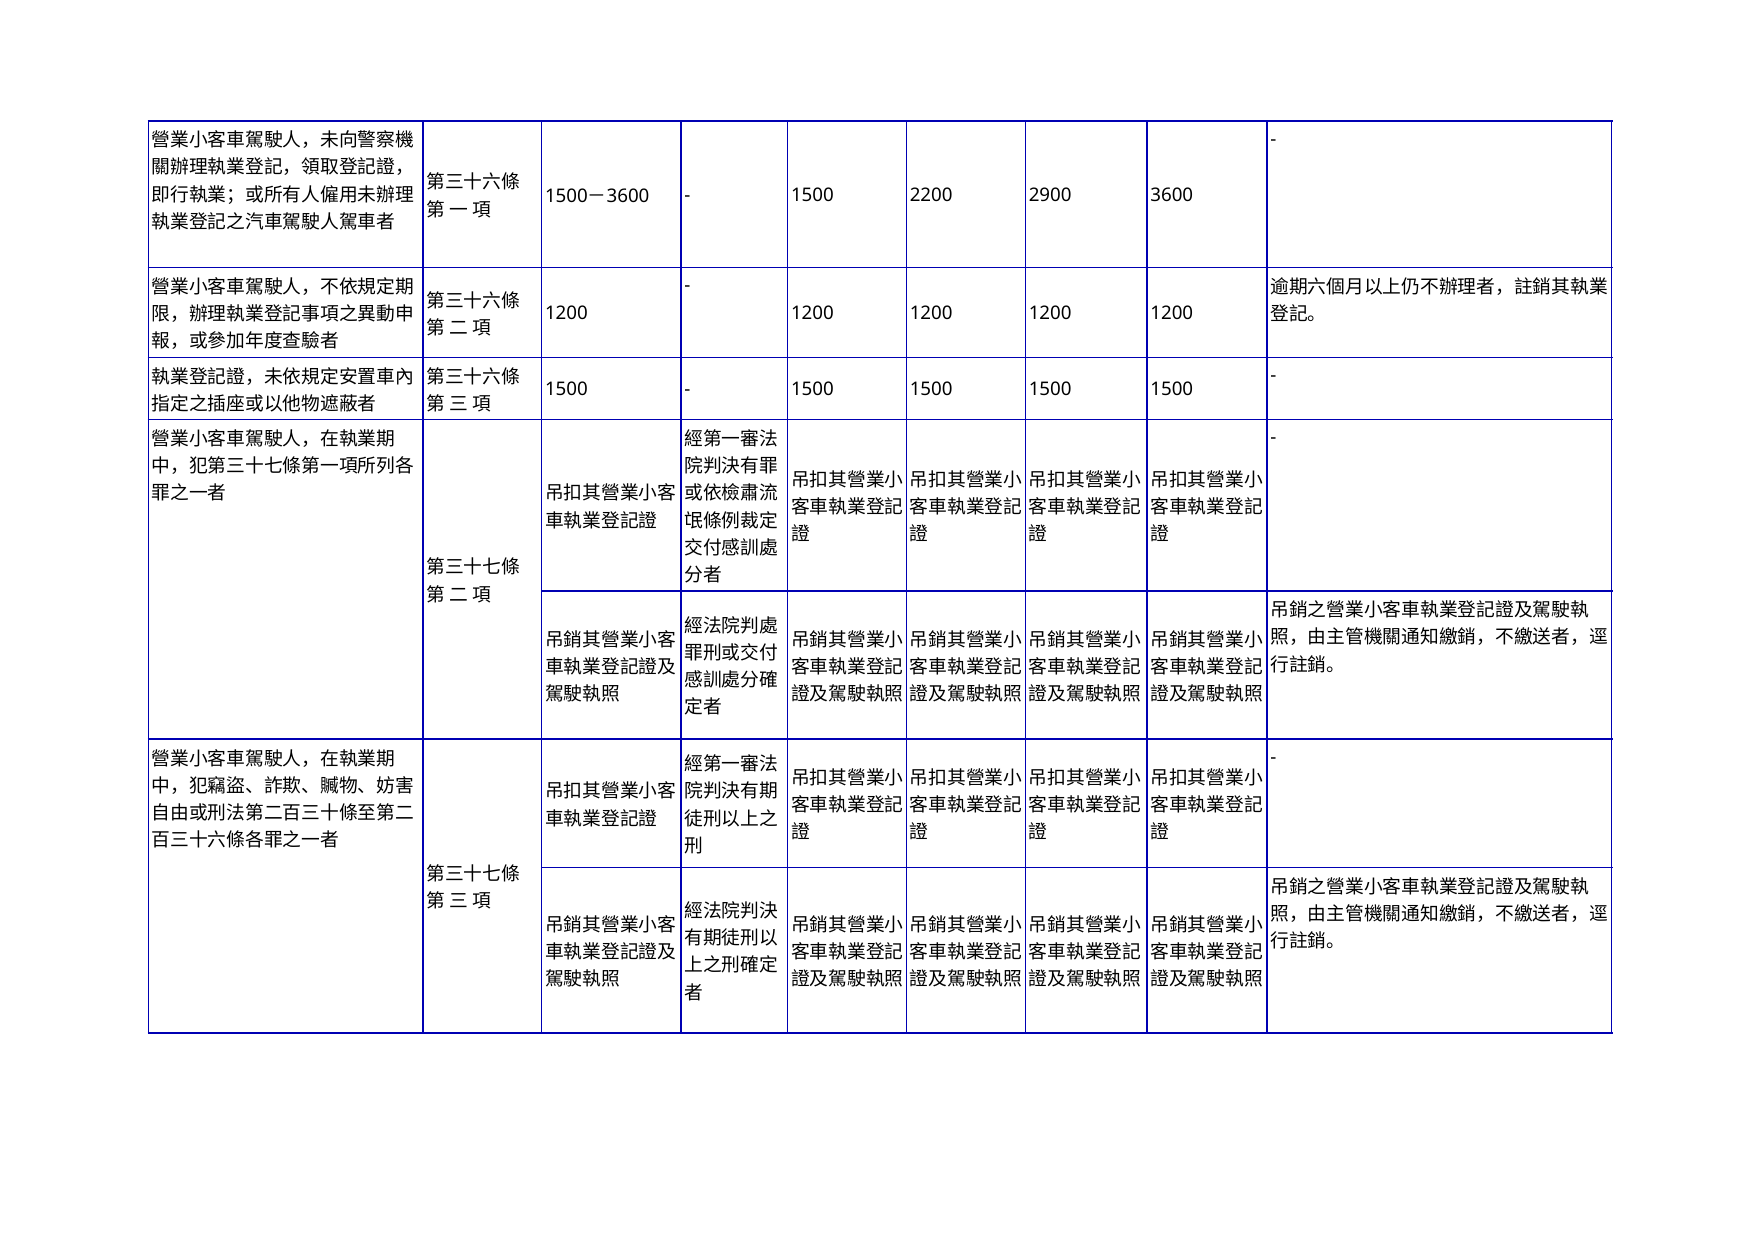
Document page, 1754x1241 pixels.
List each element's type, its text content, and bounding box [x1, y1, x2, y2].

table_cell 吊扣其營業小客車執業登記證 [788, 740, 906, 866]
table_cell 吊銷之營業小客車執業登記證及駕駛執照，由主管機關通知繳銷，不繳送者，逕行註銷。 [1268, 592, 1611, 738]
table_cell 1500 [788, 358, 906, 419]
table_cell 吊扣其營業小客車執業登記證 [788, 420, 906, 590]
table_cell 1500 [1148, 358, 1266, 419]
table_cell 1500 [788, 122, 906, 267]
table_cell 第三十六條 第 二 項 [424, 268, 541, 356]
table_cell 第三十七條 第 三 項 [424, 740, 541, 1032]
table_cell 1200 [542, 268, 680, 356]
table_cell 吊扣其營業小客車執業登記證 [907, 740, 1025, 866]
table_cell - [1268, 420, 1611, 590]
table_cell 吊銷其營業小客車執業登記證及駕駛執照 [1148, 592, 1266, 738]
table_cell 營業小客車駕駛人，不依規定期限，辦理執業登記事項之異動申報，或參加年度查驗者 [149, 268, 422, 356]
table_cell 營業小客車駕駛人，在執業期中，犯第三十七條第一項所列各罪之一者 [149, 420, 422, 738]
table_cell - [1268, 358, 1611, 419]
table_cell 吊銷其營業小客車執業登記證及駕駛執照 [1148, 868, 1266, 1032]
table_cell 第三十六條 第 三 項 [424, 358, 541, 419]
table_cell 1500 [542, 358, 680, 419]
table_cell 吊扣其營業小客車執業登記證 [1026, 740, 1146, 866]
table_cell 2200 [907, 122, 1025, 267]
table_cell 3600 [1148, 122, 1266, 267]
table_cell 吊銷其營業小客車執業登記證及駕駛執照 [788, 592, 906, 738]
table_cell 吊扣其營業小客車執業登記證 [907, 420, 1025, 590]
table_cell 1200 [1026, 268, 1146, 356]
table_cell 營業小客車駕駛人，未向警察機關辦理執業登記，領取登記證，即行執業；或所有人僱用未辦理執業登記之汽車駕駛人駕車者 [149, 122, 422, 267]
table_cell 1500 [907, 358, 1025, 419]
table_cell 第三十七條 第 二 項 [424, 420, 541, 738]
table_cell 吊扣其營業小客車執業登記證 [1026, 420, 1146, 590]
table_cell 吊扣其營業小客車執業登記證 [1148, 420, 1266, 590]
table_cell 1500 [1026, 358, 1146, 419]
table_cell 第三十六條 第 一 項 [424, 122, 541, 267]
table_cell 吊扣其營業小客車執業登記證 [1148, 740, 1266, 866]
table_cell 吊扣其營業小客車執業登記證 [542, 740, 680, 866]
table_cell 吊銷之營業小客車執業登記證及駕駛執照，由主管機關通知繳銷，不繳送者，逕行註銷。 [1268, 868, 1611, 1032]
table_cell 1200 [907, 268, 1025, 356]
table_cell 2900 [1026, 122, 1146, 267]
table_cell - [682, 358, 787, 419]
table_cell 1500－3600 [542, 122, 680, 267]
table_cell 經第一審法院判決有期徒刑以上之刑 [682, 740, 787, 866]
table_cell - [682, 268, 787, 356]
table_cell 營業小客車駕駛人，在執業期中，犯竊盜、詐欺、贓物、妨害自由或刑法第二百三十條至第二百三十六條各罪之一者 [149, 740, 422, 1032]
table_cell 執業登記證，未依規定安置車內指定之插座或以他物遮蔽者 [149, 358, 422, 419]
table_cell 吊銷其營業小客車執業登記證及駕駛執照 [542, 592, 680, 738]
table_cell 吊銷其營業小客車執業登記證及駕駛執照 [542, 868, 680, 1032]
table_cell 經第一審法院判決有罪或依檢肅流氓條例裁定交付感訓處分者 [682, 420, 787, 590]
table_cell 1200 [788, 268, 906, 356]
table_cell - [682, 122, 787, 267]
table_cell 1200 [1148, 268, 1266, 356]
table_cell 經法院判決有期徒刑以上之刑確定者 [682, 868, 787, 1032]
table_cell 吊扣其營業小客車執業登記證 [542, 420, 680, 590]
table_cell 吊銷其營業小客車執業登記證及駕駛執照 [1026, 868, 1146, 1032]
table_cell 吊銷其營業小客車執業登記證及駕駛執照 [1026, 592, 1146, 738]
table_cell 吊銷其營業小客車執業登記證及駕駛執照 [907, 592, 1025, 738]
table_cell 吊銷其營業小客車執業登記證及駕駛執照 [907, 868, 1025, 1032]
table_cell 逾期六個月以上仍不辦理者，註銷其執業登記。 [1268, 268, 1611, 356]
table_cell - [1268, 122, 1611, 267]
table_cell - [1268, 740, 1611, 866]
table_cell 吊銷其營業小客車執業登記證及駕駛執照 [788, 868, 906, 1032]
table_cell 經法院判處罪刑或交付感訓處分確定者 [682, 592, 787, 738]
